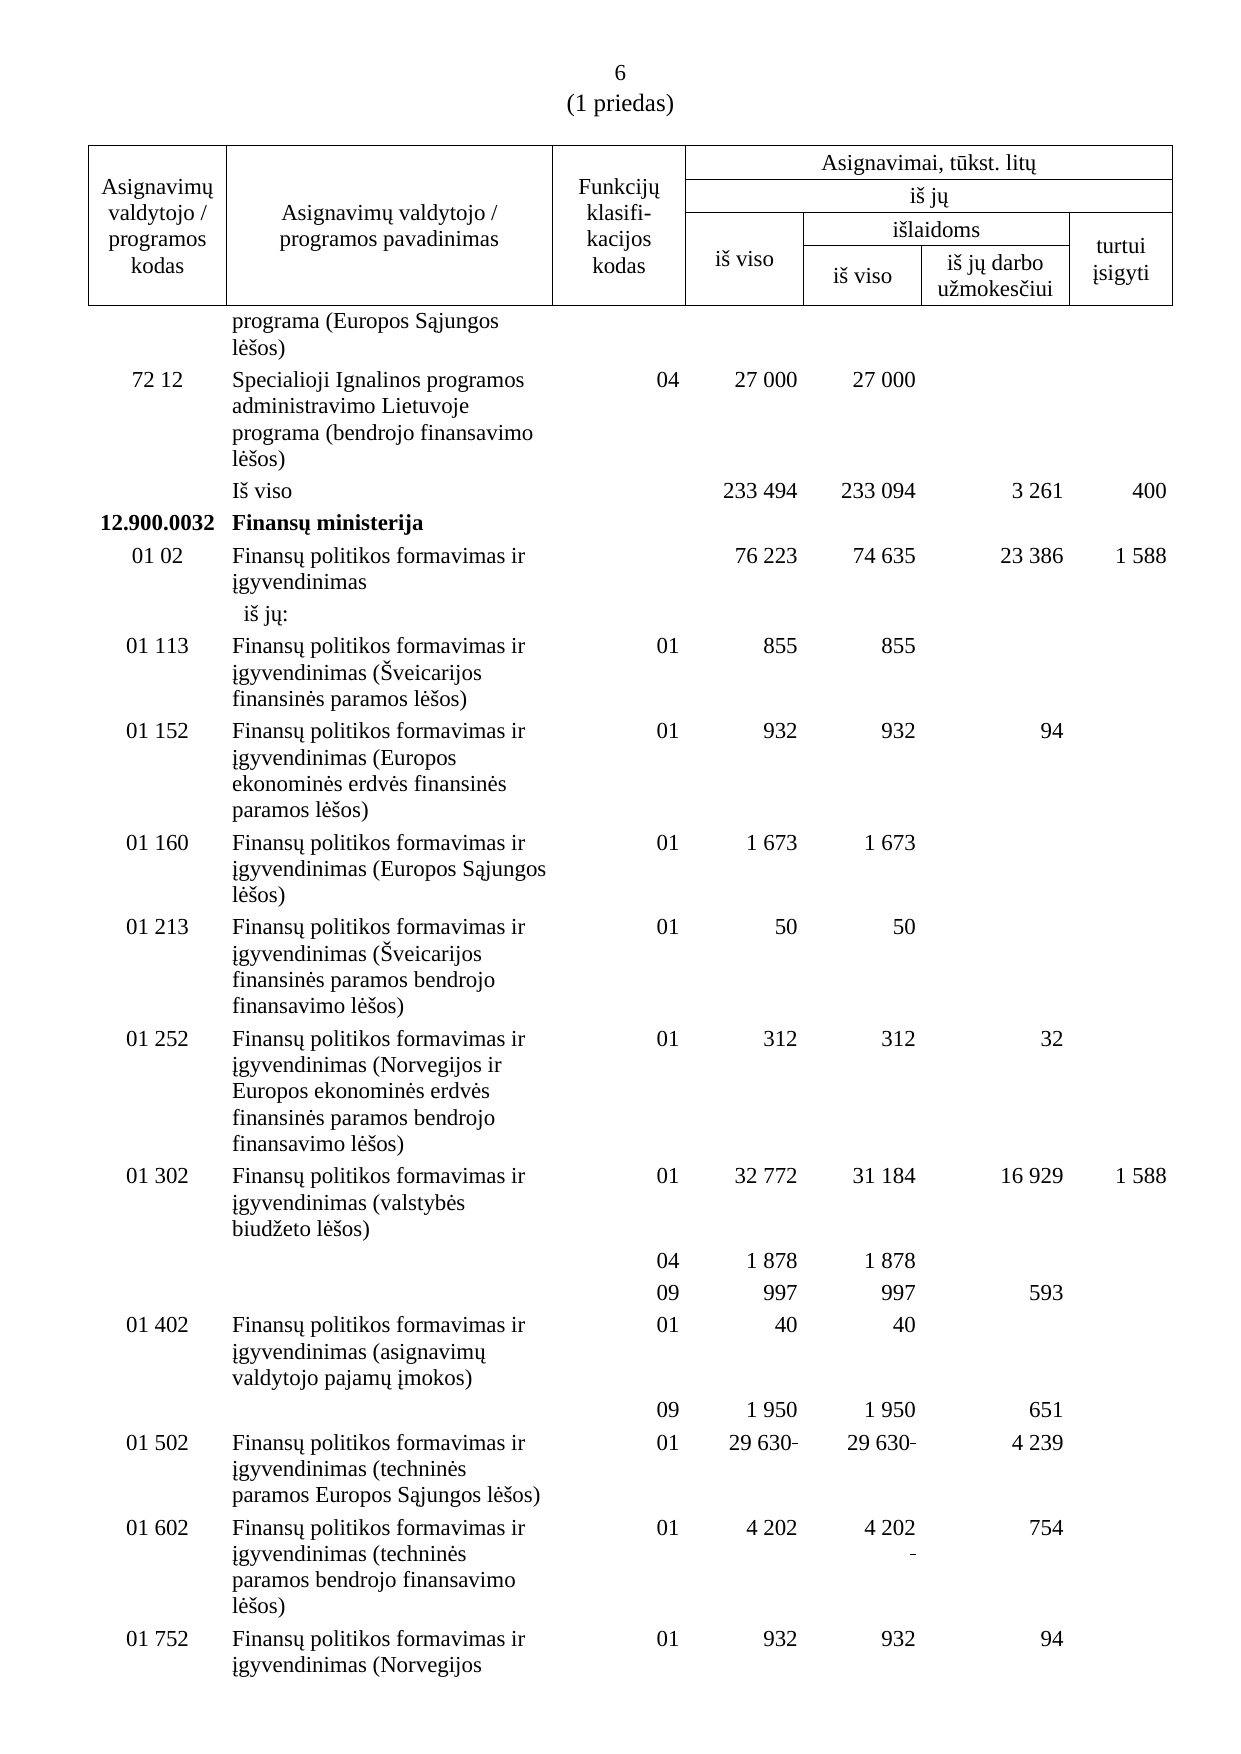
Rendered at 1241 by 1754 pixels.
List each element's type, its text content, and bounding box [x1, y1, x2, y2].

table_cell 997 [803, 1276, 921, 1309]
table_cell 50 [803, 911, 921, 1022]
table_cell 593 [921, 1276, 1069, 1309]
table_cell [553, 306, 685, 363]
table_cell 04 [553, 1244, 685, 1276]
table_cell [1069, 1394, 1172, 1426]
table_cell 40 [803, 1309, 921, 1393]
table_cell iš viso [686, 213, 803, 304]
table_cell 997 [685, 1276, 803, 1309]
table_cell 01 402 [89, 1309, 226, 1393]
table_cell 01 752 [89, 1622, 226, 1680]
table_cell 31 184 [803, 1159, 921, 1244]
table_cell Finansų politikos formavimas ir įgyvendinimas (Europos ekonominės erdvės finansinės paramos lėšos) [226, 714, 552, 826]
table_cell turtui įsigyti [1070, 213, 1172, 304]
table_cell [921, 911, 1069, 1022]
table_cell [921, 597, 1069, 629]
table_cell 312 [685, 1022, 803, 1159]
table_cell 932 [685, 714, 803, 826]
table_cell 40 [685, 1309, 803, 1393]
table_cell [89, 474, 226, 507]
table_cell 01 113 [89, 630, 226, 714]
table_cell [553, 474, 685, 507]
table_cell 1 588 [1069, 539, 1172, 597]
table_cell [1069, 630, 1172, 714]
table_cell 651 [921, 1394, 1069, 1426]
table_cell 4 202 [685, 1511, 803, 1622]
table_cell Finansų politikos formavimas ir įgyvendinimas (valstybės biudžeto lėšos) [226, 1159, 552, 1244]
table_header Asignavimų valdytojo / programos pavadinimas [227, 146, 552, 304]
table_header Funkcijų klasifi- kacijos kodas [553, 146, 685, 304]
table_cell 01 213 [89, 911, 226, 1022]
table_cell 94 [921, 714, 1069, 826]
table_cell [89, 1244, 226, 1276]
table_cell [1069, 507, 1172, 539]
table_cell [921, 363, 1069, 474]
table_cell 3 261 [921, 474, 1069, 507]
table_cell Finansų politikos formavimas ir įgyvendinimas (Norvegijos [226, 1622, 552, 1680]
table_cell [1069, 1244, 1172, 1276]
table_cell 932 [803, 1622, 921, 1680]
table_cell 1 950 [685, 1394, 803, 1426]
table_cell 1 673 [803, 826, 921, 911]
table_cell Finansų politikos formavimas ir įgyvendinimas (asignavimų valdytojo pajamų įmokos) [226, 1309, 552, 1393]
table_cell [1069, 1426, 1172, 1511]
table_cell 04 [553, 363, 685, 474]
table_cell 74 635 [803, 539, 921, 597]
table_cell 855 [803, 630, 921, 714]
table_cell 932 [685, 1622, 803, 1680]
table_cell 932 [803, 714, 921, 826]
table_cell [921, 1244, 1069, 1276]
table_cell [1069, 826, 1172, 911]
table_cell išlaidoms [804, 213, 1069, 245]
table_cell 32 772 [685, 1159, 803, 1244]
table_cell [1069, 911, 1172, 1022]
table_cell 29 630 [685, 1426, 803, 1511]
table_cell Finansų politikos formavimas ir įgyvendinimas (techninės paramos Europos Sąjungos lėšos) [226, 1426, 552, 1511]
table_cell 23 386 [921, 539, 1069, 597]
table_cell [803, 507, 921, 539]
table_cell [1069, 1309, 1172, 1393]
table_cell 29 630 [803, 1426, 921, 1511]
table_cell [685, 306, 803, 363]
table_cell iš jų darbo užmokesčiui [922, 246, 1069, 304]
table_cell 1 588 [1069, 1159, 1172, 1244]
table_cell Finansų politikos formavimas ir įgyvendinimas (Norvegijos ir Europos ekonominės erdvės finansinės paramos bendrojo finansavimo lėšos) [226, 1022, 552, 1159]
table_cell 1 878 [803, 1244, 921, 1276]
table_cell 01 252 [89, 1022, 226, 1159]
table_cell [89, 597, 226, 629]
table_cell 01 [553, 630, 685, 714]
table_cell 4 202 [803, 1511, 921, 1622]
table_cell 27 000 [685, 363, 803, 474]
table_cell [1069, 306, 1172, 363]
table_cell [921, 1309, 1069, 1393]
table_cell [553, 507, 685, 539]
table_cell 76 223 [685, 539, 803, 597]
table_cell 1 673 [685, 826, 803, 911]
table_cell 01 160 [89, 826, 226, 911]
table_cell iš jų [686, 180, 1172, 212]
table_cell 400 [1069, 474, 1172, 507]
table_header Asignavimų valdytojo / programos kodas [89, 146, 226, 304]
table_cell Finansų politikos formavimas ir įgyvendinimas (Europos Sąjungos lėšos) [226, 826, 552, 911]
table_cell 1 878 [685, 1244, 803, 1276]
table_cell Iš viso [226, 474, 552, 507]
table_cell [921, 507, 1069, 539]
table_cell 01 [553, 826, 685, 911]
table_cell [1069, 1622, 1172, 1680]
table_cell [1069, 714, 1172, 826]
table_cell Finansų politikos formavimas ir įgyvendinimas [226, 539, 552, 597]
table_cell [1069, 1276, 1172, 1309]
table_cell 01 [553, 1159, 685, 1244]
table_cell [685, 507, 803, 539]
table_cell 09 [553, 1394, 685, 1426]
table_cell 01 [553, 1511, 685, 1622]
table_cell 94 [921, 1622, 1069, 1680]
table_cell [921, 630, 1069, 714]
table_cell [226, 1244, 552, 1276]
table_cell 12.900.0032 [89, 507, 226, 539]
table_cell Finansų politikos formavimas ir įgyvendinimas (techninės paramos bendrojo finansavimo lėšos) [226, 1511, 552, 1622]
table_cell Finansų ministerija [226, 507, 552, 539]
table_cell iš jų: [226, 597, 552, 629]
table_cell Finansų politikos formavimas ir įgyvendinimas (Šveicarijos finansinės paramos lėšos) [226, 630, 552, 714]
table_cell [553, 597, 685, 629]
table_cell 50 [685, 911, 803, 1022]
table_cell 855 [685, 630, 803, 714]
table_cell 01 02 [89, 539, 226, 597]
table_cell [226, 1276, 552, 1309]
table_cell [226, 1394, 552, 1426]
table_cell 01 [553, 714, 685, 826]
table_cell 233 094 [803, 474, 921, 507]
table_cell 72 12 [89, 363, 226, 474]
table_cell 09 [553, 1276, 685, 1309]
table_cell [553, 539, 685, 597]
table_cell 312 [803, 1022, 921, 1159]
table_cell [1069, 363, 1172, 474]
table_cell iš viso [804, 246, 921, 304]
table_cell 01 502 [89, 1426, 226, 1511]
table_cell [803, 306, 921, 363]
table_cell 01 [553, 1426, 685, 1511]
table_cell [1069, 1022, 1172, 1159]
table_cell 01 [553, 1622, 685, 1680]
table_cell [1069, 597, 1172, 629]
table_cell 01 [553, 1309, 685, 1393]
table_cell 1 950 [803, 1394, 921, 1426]
table_cell Specialioji Ignalinos programos administravimo Lietuvoje programa (bendrojo finansavimo lėšos) [226, 363, 552, 474]
table_cell 32 [921, 1022, 1069, 1159]
table_cell 4 239 [921, 1426, 1069, 1511]
table_cell programa (Europos Sąjungos lėšos) [226, 306, 552, 363]
table_cell Finansų politikos formavimas ir įgyvendinimas (Šveicarijos finansinės paramos bendrojo finansavimo lėšos) [226, 911, 552, 1022]
table_cell [803, 597, 921, 629]
table_cell [921, 306, 1069, 363]
table_cell 233 494 [685, 474, 803, 507]
table_cell [1069, 1511, 1172, 1622]
table_cell 27 000 [803, 363, 921, 474]
table_cell [89, 1394, 226, 1426]
table_cell 01 602 [89, 1511, 226, 1622]
table_cell 16 929 [921, 1159, 1069, 1244]
table_cell 01 [553, 911, 685, 1022]
table_cell 01 152 [89, 714, 226, 826]
table_cell [921, 826, 1069, 911]
table_cell [89, 306, 226, 363]
table_cell 01 302 [89, 1159, 226, 1244]
table_cell [685, 597, 803, 629]
table_cell [89, 1276, 226, 1309]
table_header Asignavimai, tūkst. litų [686, 146, 1172, 178]
table_cell 754 [921, 1511, 1069, 1622]
table_cell 01 [553, 1022, 685, 1159]
